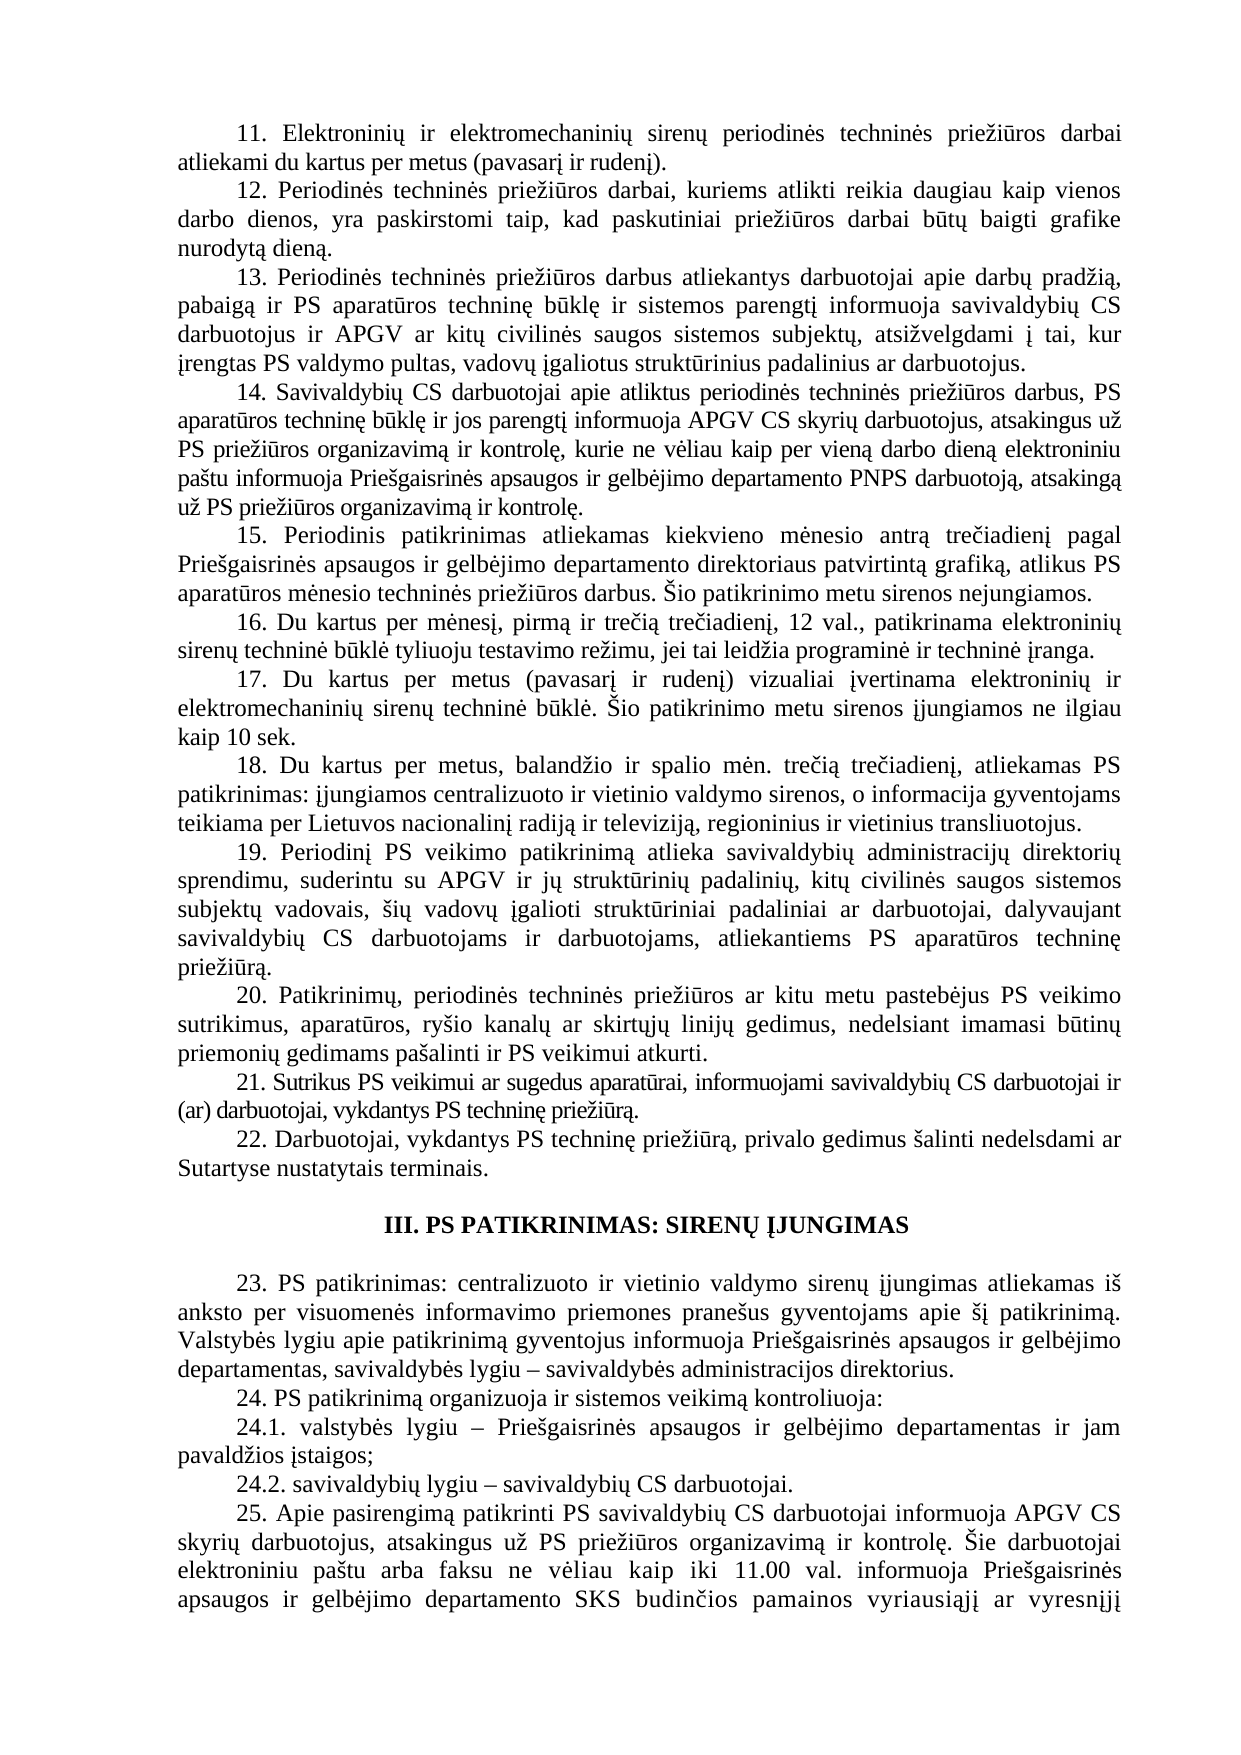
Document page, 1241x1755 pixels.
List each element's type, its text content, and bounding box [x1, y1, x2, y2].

text 24.2. savivaldybių lygiu – savivaldybių CS darbuotojai. [177, 1469, 1122, 1498]
text 15. Periodinis patikrinimas atliekamas kiekvieno mėnesio antrą trečiadienį pagal Priešgaisrinės apsaugos ir gelbėjimo departamento direktoriaus patvirtintą grafiką, atlikus PS aparatūros mėnesio techninės priežiūros darbus. Šio patikrinimo metu sirenos nejungiamos. [177, 521, 1122, 607]
text 19. Periodinį PS veikimo patikrinimą atlieka savivaldybių administracijų direktorių sprendimu, suderintu su APGV ir jų struktūrinių padalinių, kitų civilinės saugos sistemos subjektų vadovais, šių vadovų įgalioti struktūriniai padaliniai ar darbuotojai, dalyvaujant savivaldybių CS darbuotojams ir darbuotojams, atliekantiems PS aparatūros techninę priežiūrą. [177, 837, 1122, 981]
text 13. Periodinės techninės priežiūros darbus atliekantys darbuotojai apie darbų pradžią, pabaigą ir PS aparatūros techninę būklę ir sistemos parengtį informuoja savivaldybių CS darbuotojus ir APGV ar kitų civilinės saugos sistemos subjektų, atsižvelgdami į tai, kur įrengtas PS valdymo pultas, vadovų įgaliotus struktūrinius padalinius ar darbuotojus. [177, 262, 1122, 377]
text 14. Savivaldybių CS darbuotojai apie atliktus periodinės techninės priežiūros darbus, PS aparatūros techninę būklę ir jos parengtį informuoja APGV CS skyrių darbuotojus, atsakingus už PS priežiūros organizavimą ir kontrolę, kurie ne vėliau kaip per vieną darbo dieną elektroniniu paštu informuoja Priešgaisrinės apsaugos ir gelbėjimo departamento PNPS darbuotoją, atsakingą už PS priežiūros organizavimą ir kontrolę. [177, 377, 1122, 521]
text 12. Periodinės techninės priežiūros darbai, kuriems atlikti reikia daugiau kaip vienos darbo dienos, yra paskirstomi taip, kad paskutiniai priežiūros darbai būtų baigti grafike nurodytą dieną. [177, 176, 1122, 262]
text 17. Du kartus per metus (pavasarį ir rudenį) vizualiai įvertinama elektroninių ir elektromechaninių sirenų techninė būklė. Šio patikrinimo metu sirenos įjungiamos ne ilgiau kaip 10 sek. [177, 664, 1122, 751]
text 24. PS patikrinimą organizuoja ir sistemos veikimą kontroliuoja: [177, 1383, 1122, 1412]
text 21. Sutrikus PS veikimui ar sugedus aparatūrai, informuojami savivaldybių CS darbuotojai ir (ar) darbuotojai, vykdantys PS techninę priežiūrą. [177, 1067, 1122, 1124]
text 23. PS patikrinimas: centralizuoto ir vietinio valdymo sirenų įjungimas atliekamas iš anksto per visuomenės informavimo priemones pranešus gyventojams apie šį patikrinimą. Valstybės lygiu apie patikrinimą gyventojus informuoja Priešgaisrinės apsaugos ir gelbėjimo departamentas, savivaldybės lygiu – savivaldybės administracijos direktorius. [177, 1268, 1122, 1383]
text 25. Apie pasirengimą patikrinti PS savivaldybių CS darbuotojai informuoja APGV CS skyrių darbuotojus, atsakingus už PS priežiūros organizavimą ir kontrolę. Šie darbuotojai elektroniniu paštu arba faksu ne vėliau kaip iki 11.00 val. informuoja Priešgaisrinės apsaugos ir gelbėjimo departamento SKS budinčios pamainos vyriausiąjį ar vyresnįjį [177, 1498, 1122, 1613]
text 11. Elektroninių ir elektromechaninių sirenų periodinės techninės priežiūros darbai atliekami du kartus per metus (pavasarį ir rudenį). [177, 118, 1122, 176]
text 24.1. valstybės lygiu – Priešgaisrinės apsaugos ir gelbėjimo departamentas ir jam pavaldžios įstaigos; [177, 1412, 1122, 1469]
text 18. Du kartus per metus, balandžio ir spalio mėn. trečią trečiadienį, atliekamas PS patikrinimas: įjungiamos centralizuoto ir vietinio valdymo sirenos, o informacija gyventojams teikiama per Lietuvos nacionalinį radiją ir televiziją, regioninius ir vietinius transliuotojus. [177, 751, 1122, 837]
text 20. Patikrinimų, periodinės techninės priežiūros ar kitu metu pastebėjus PS veikimo sutrikimus, aparatūros, ryšio kanalų ar skirtųjų linijų gedimus, nedelsiant imamasi būtinų priemonių gedimams pašalinti ir PS veikimui atkurti. [177, 981, 1122, 1067]
text 16. Du kartus per mėnesį, pirmą ir trečią trečiadienį, 12 val., patikrinama elektroninių sirenų techninė būklė tyliuoju testavimo režimu, jei tai leidžia programinė ir techninė įranga. [177, 607, 1122, 664]
text III. PS PATIKRINIMAS: SIRENŲ ĮJUNGIMAS [177, 1211, 1122, 1239]
text 22. Darbuotojai, vykdantys PS techninę priežiūrą, privalo gedimus šalinti nedelsdami ar Sutartyse nustatytais terminais. [177, 1124, 1122, 1182]
